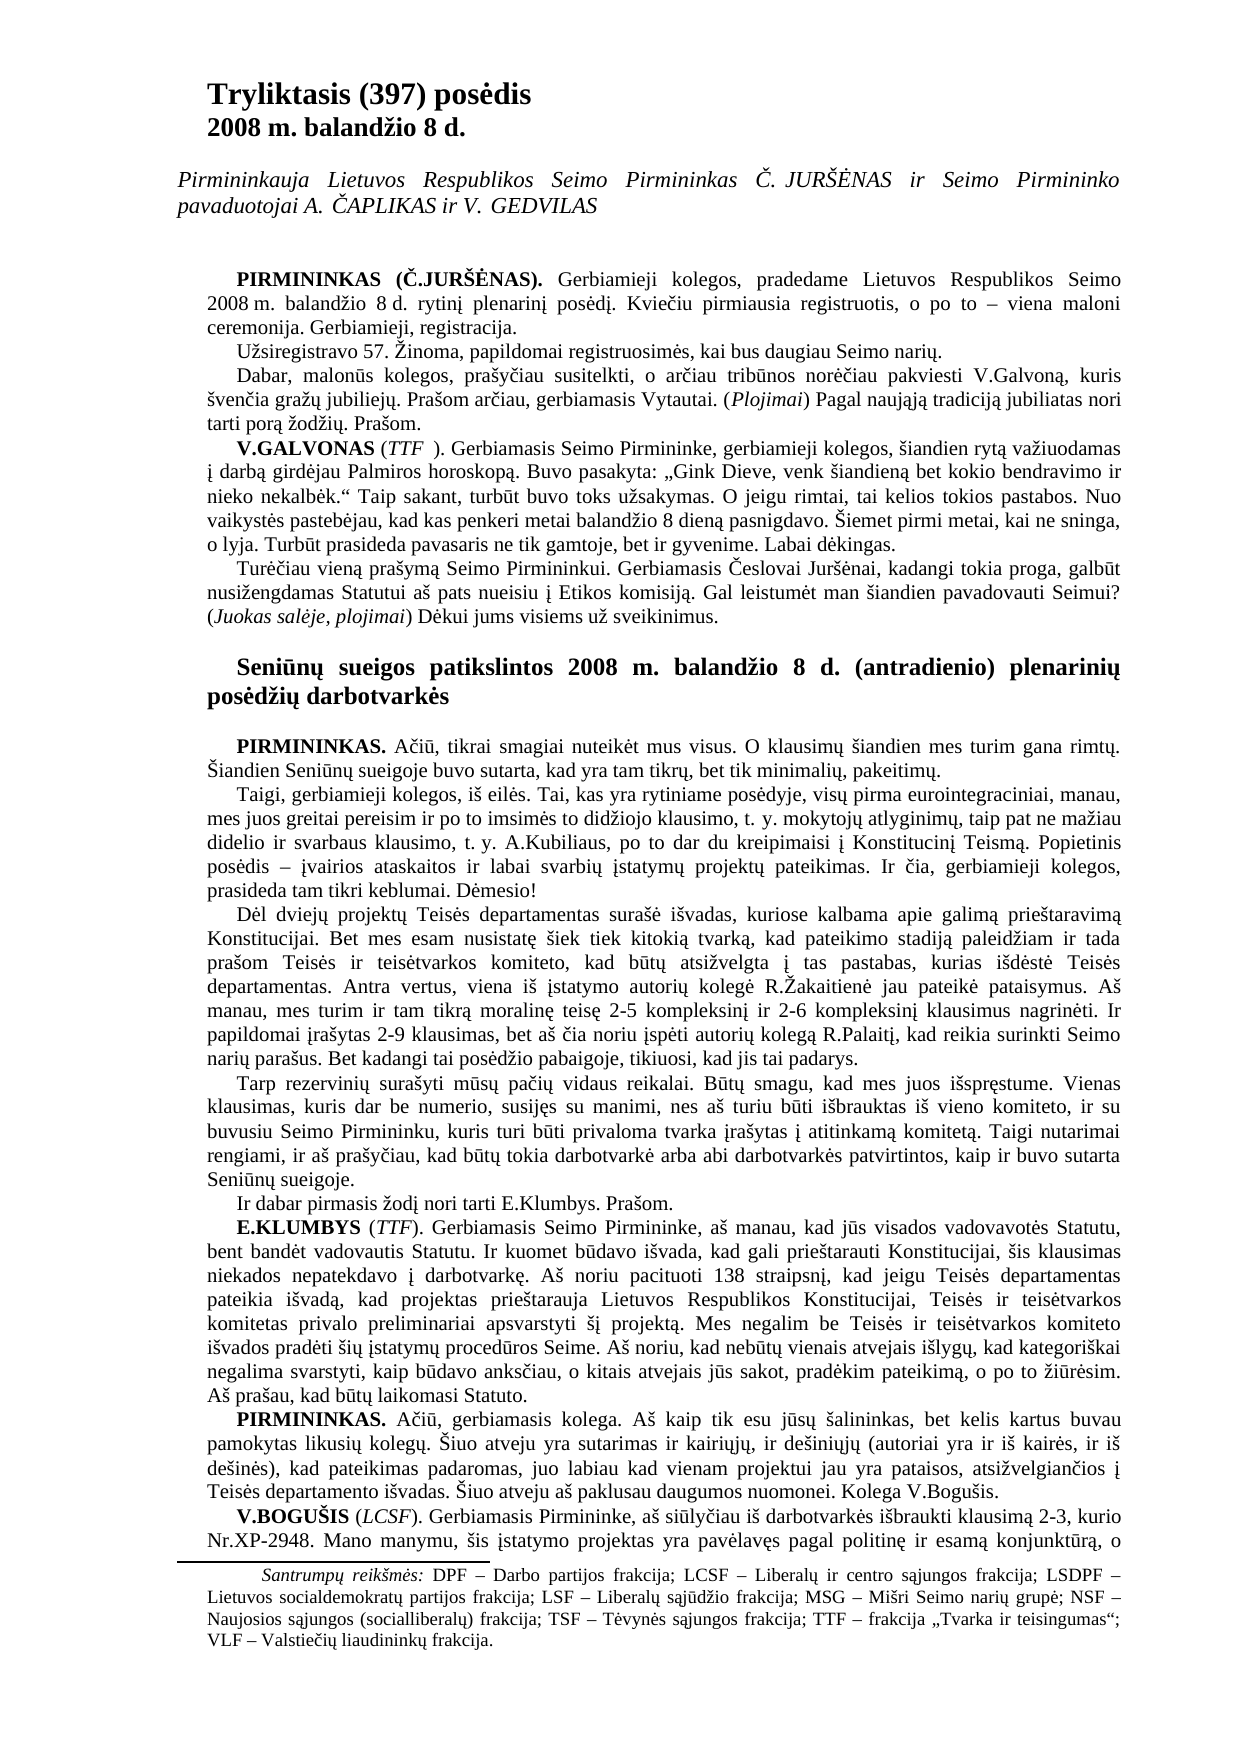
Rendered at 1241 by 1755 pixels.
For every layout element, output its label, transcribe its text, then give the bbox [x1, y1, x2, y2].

text V.BOGUŠIS (LCSF). Gerbiamasis Pirmininke, aš siūlyčiau iš darbotvarkės išbraukti klausimą 2-3, kurio Nr.XP-2948. Mano manymu, šis įstatymo projektas yra pavėlavęs pagal politinę ir esamą konjunktūrą, o [207, 1503, 1122, 1552]
text PIRMININKAS. Ačiū, gerbiamasis kolega. Aš kaip tik esu jūsų šalininkas, bet kelis kartus buvau pamokytas likusių kolegų. Šiuo atveju yra sutarimas ir kairiųjų, ir dešiniųjų (autoriai yra ir iš kairės, ir iš dešinės), kad pateikimas padaromas, juo labiau kad vienam projektui jau yra pataisos, atsižvelgiančios į Teisės departamento išvadas. Šiuo atveju aš paklusau daugumos nuomonei. Kolega V.Bogušis. [207, 1407, 1122, 1503]
text V.GALVONAS (TTF). Gerbiamasis Seimo Pirmininke, gerbiamieji kolegos, šiandien rytą važiuodamas į darbą girdėjau Palmiros horoskopą. Buvo pasakyta: „Gink Dieve, venk šiandieną bet kokio bendravimo ir nieko nekalbėk.“ Taip sakant, turbūt buvo toks užsakymas. O jeigu rimtai, tai kelios tokios pastabos. Nuo vaikystės pastebėjau, kad kas penkeri metai balandžio 8 dieną pasnigdavo. Šiemet pirmi metai, kai ne sninga, o lyja. Turbūt prasideda pavasaris ne tik gamtoje, bet ir gyvenime. Labai dėkingas. [207, 435, 1122, 556]
text Dabar, malonūs kolegos, prašyčiau susitelkti, o arčiau tribūnos norėčiau pakviesti V.Galvoną, kuris švenčia gražų jubiliejų. Prašom arčiau, gerbiamasis Vytautai. (Plojimai) Pagal naująją tradiciją jubiliatas nori tarti porą žodžių. Prašom. [207, 363, 1122, 435]
text Santrumpų reikšmės: DPF – Darbo partijos frakcija; LCSF – Liberalų ir centro sąjungos frakcija; LSDPF – Lietuvos socialdemokratų partijos frakcija; LSF – Liberalų sąjūdžio frakcija; MSG – Mišri Seimo narių grupė; NSF – Naujosios sąjungos (socialliberalų) frakcija; TSF – Tėvynės sąjungos frakcija; TTF – frakcija „Tvarka ir teisingumas“; VLF – Valstiečių liaudininkų frakcija. [207, 1562, 1122, 1651]
text PIRMININKAS. Ačiū, tikrai smagiai nuteikėt mus visus. O klausimų šiandien mes turim gana rimtų. Šiandien Seniūnų sueigoje buvo sutarta, kad yra tam tikrų, bet tik minimalių, pakeitimų. [207, 733, 1122, 782]
text PIRMININKAS (Č.JURŠĖNAS). Gerbiamieji kolegos, pradedame Lietuvos Respublikos Seimo 2008 m. balandžio 8 d. rytinį plenarinį posėdį. Kviečiu pirmiausia registruotis, o po to – viena maloni ceremonija. Gerbiamieji, registracija. [207, 267, 1122, 339]
text Ir dabar pirmasis žodį nori tarti E.Klumbys. Prašom. [207, 1191, 1122, 1215]
text Užsiregistravo 57. Žinoma, papildomai registruosimės, kai bus daugiau Seimo narių. [207, 339, 1122, 363]
text Tarp rezervinių surašyti mūsų pačių vidaus reikalai. Būtų smagu, kad mes juos išspręstume. Vienas klausimas, kuris dar be numerio, susijęs su manimi, nes aš turiu būti išbrauktas iš vieno komiteto, ir su buvusiu Seimo Pirmininku, kuris turi būti privaloma tvarka įrašytas į atitinkamą komitetą. Taigi nutarimai rengiami, ir aš prašyčiau, kad būtų tokia darbotvarkė arba abi darbotvarkės patvirtintos, kaip ir buvo sutarta Seniūnų sueigoje. [207, 1070, 1122, 1191]
text Tryliktasis (397) posėdis 2008 m. balandžio 8 d. [207, 75, 1122, 142]
text Seniūnų sueigos patikslintos 2008 m. balandžio 8 d. (antradienio) plenarinių posėdžių darbotvarkės [207, 652, 1122, 709]
text Turėčiau vieną prašymą Seimo Pirmininkui. Gerbiamasis Česlovai Juršėnai, kadangi tokia proga, galbūt nusižengdamas Statutui aš pats nueisiu į Etikos komisiją. Gal leistumėt man šiandien pavadovauti Seimui? (Juokas salėje, plojimai) Dėkui jums visiems už sveikinimus. [207, 556, 1122, 628]
text Dėl dviejų projektų Teisės departamentas surašė išvadas, kuriose kalbama apie galimą prieštaravimą Konstitucijai. Bet mes esam nusistatę šiek tiek kitokią tvarką, kad pateikimo stadiją paleidžiam ir tada prašom Teisės ir teisėtvarkos komiteto, kad būtų atsižvelgta į tas pastabas, kurias išdėstė Teisės departamentas. Antra vertus, viena iš įstatymo autorių kolegė R.Žakaitienė jau pateikė pataisymus. Aš manau, mes turim ir tam tikrą moralinę teisę 2-5 kompleksinį ir 2-6 kompleksinį klausimus nagrinėti. Ir papildomai įrašytas 2-9 klausimas, bet aš čia noriu įspėti autorių kolegą R.Palaitį, kad reikia surinkti Seimo narių parašus. Bet kadangi tai posėdžio pabaigoje, tikiuosi, kad jis tai padarys. [207, 902, 1122, 1070]
text E.KLUMBYS (TTF). Gerbiamasis Seimo Pirmininke, aš manau, kad jūs visados vadovavotės Statutu, bent bandėt vadovautis Statutu. Ir kuomet būdavo išvada, kad gali prieštarauti Konstitucijai, šis klausimas niekados nepatekdavo į darbotvarkę. Aš noriu pacituoti 138 straipsnį, kad jeigu Teisės departamentas pateikia išvadą, kad projektas prieštarauja Lietuvos Respublikos Konstitucijai, Teisės ir teisėtvarkos komitetas privalo preliminariai apsvarstyti šį projektą. Mes negalim be Teisės ir teisėtvarkos komiteto išvados pradėti šių įstatymų procedūros Seime. Aš noriu, kad nebūtų vienais atvejais išlygų, kad kategoriškai negalima svarstyti, kaip būdavo anksčiau, o kitais atvejais jūs sakot, pradėkim pateikimą, o po to žiūrėsim. Aš prašau, kad būtų laikomasi Statuto. [207, 1215, 1122, 1407]
text Pirmininkauja Lietuvos Respublikos Seimo Pirmininkas Č. JURŠĖNAS ir Seimo Pirmininko pavaduotojai A. ČAPLIKAS ir V. GEDVILAS [177, 166, 1122, 219]
text Taigi, gerbiamieji kolegos, iš eilės. Tai, kas yra rytiniame posėdyje, visų pirma eurointegraciniai, manau, mes juos greitai pereisim ir po to imsimės to didžiojo klausimo, t. y. mokytojų atlyginimų, taip pat ne mažiau didelio ir svarbaus klausimo, t. y. A.Kubiliaus, po to dar du kreipimaisi į Konstitucinį Teismą. Popietinis posėdis – įvairios ataskaitos ir labai svarbių įstatymų projektų pateikimas. Ir čia, gerbiamieji kolegos, prasideda tam tikri keblumai. Dėmesio! [207, 782, 1122, 902]
